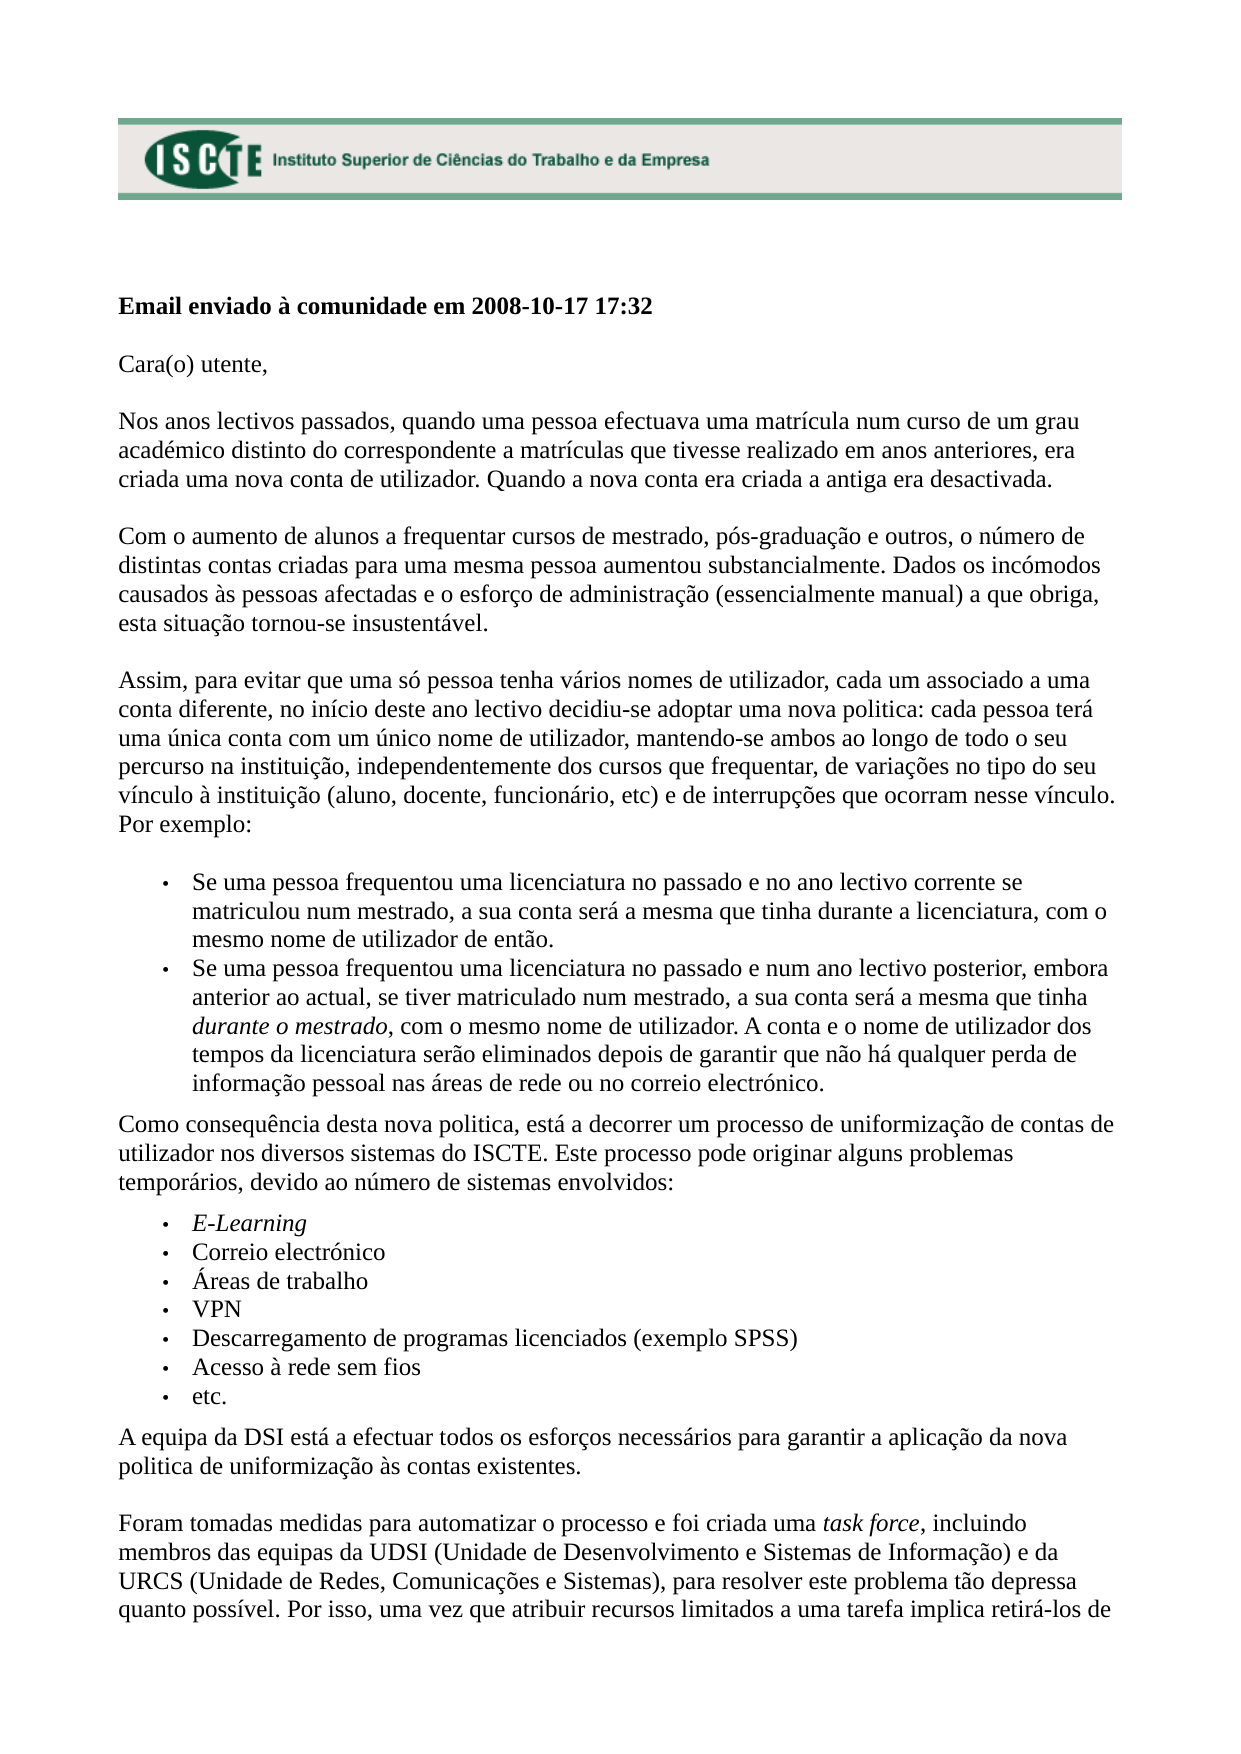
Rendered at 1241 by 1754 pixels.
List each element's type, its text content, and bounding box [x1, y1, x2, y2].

text A equipa da DSI está a efectuar todos os esforços necessários para garantir a aplicação da nova politica de uniformização às contas existentes. Foram tomadas medidas para automatizar o processo e foi criada uma task force, incluindo membros das equipas da UDSI (Unidade de Desenvolvimento e Sistemas de Informação) e da URCS (Unidade de Redes, Comunicações e Sistemas), para resolver este problema tão depressa quanto possível. Por isso, uma vez que atribuir recursos limitados a uma tarefa implica retirá-los de [118, 1422, 1122, 1623]
picture [118, 118, 1122, 200]
list VPN [162, 1294, 1122, 1323]
list Descarregamento de programas licenciados (exemplo SPSS) [162, 1323, 1122, 1352]
list Se uma pessoa frequentou uma licenciatura no passado e num ano lectivo posterior, embora anterior ao actual, se tiver matriculado num mestrado, a sua conta será a mesma que tinha durante o mestrado, com o mesmo nome de utilizador. A conta e o nome de utilizador dos tempos da licenciatura serão eliminados depois de garantir que não há qualquer perda de informação pessoal nas áreas de rede ou no correio electrónico. [162, 953, 1122, 1097]
list Correio electrónico [162, 1237, 1122, 1266]
text Como consequência desta nova politica, está a decorrer um processo de uniformização de contas de utilizador nos diversos sistemas do ISCTE. Este processo pode originar alguns problemas temporários, devido ao número de sistemas envolvidos: [118, 1109, 1122, 1196]
list Se uma pessoa frequentou uma licenciatura no passado e no ano lectivo corrente se matriculou num mestrado, a sua conta será a mesma que tinha durante a licenciatura, com o mesmo nome de utilizador de então. [162, 867, 1122, 953]
text Email enviado à comunidade em 2008-10-17 17:32 [118, 291, 1122, 320]
list etc. [162, 1381, 1122, 1409]
text Cara(o) utente, Nos anos lectivos passados, quando uma pessoa efectuava uma matrícula num curso de um grau académico distinto do correspondente a matrículas que tivesse realizado em anos anteriores, era criada uma nova conta de utilizador. Quando a nova conta era criada a antiga era desactivada. Com o aumento de alunos a frequentar cursos de mestrado, pós-graduação e outros, o número de distintas contas criadas para uma mesma pessoa aumentou substancialmente. Dados os incómodos causados às pessoas afectadas e o esforço de administração (essencialmente manual) a que obriga, esta situação tornou-se insustentável. Assim, para evitar que uma só pessoa tenha vários nomes de utilizador, cada um associado a uma conta diferente, no início deste ano lectivo decidiu-se adoptar uma nova politica: cada pessoa terá uma única conta com um único nome de utilizador, mantendo-se ambos ao longo de todo o seu percurso na instituição, independentemente dos cursos que frequentar, de variações no tipo do seu vínculo à instituição (aluno, docente, funcionário, etc) e de interrupções que ocorram nesse vínculo. Por exemplo: [118, 349, 1122, 838]
list Áreas de trabalho [162, 1266, 1122, 1294]
list E-Learning [162, 1208, 1122, 1237]
list Acesso à rede sem fios [162, 1352, 1122, 1381]
